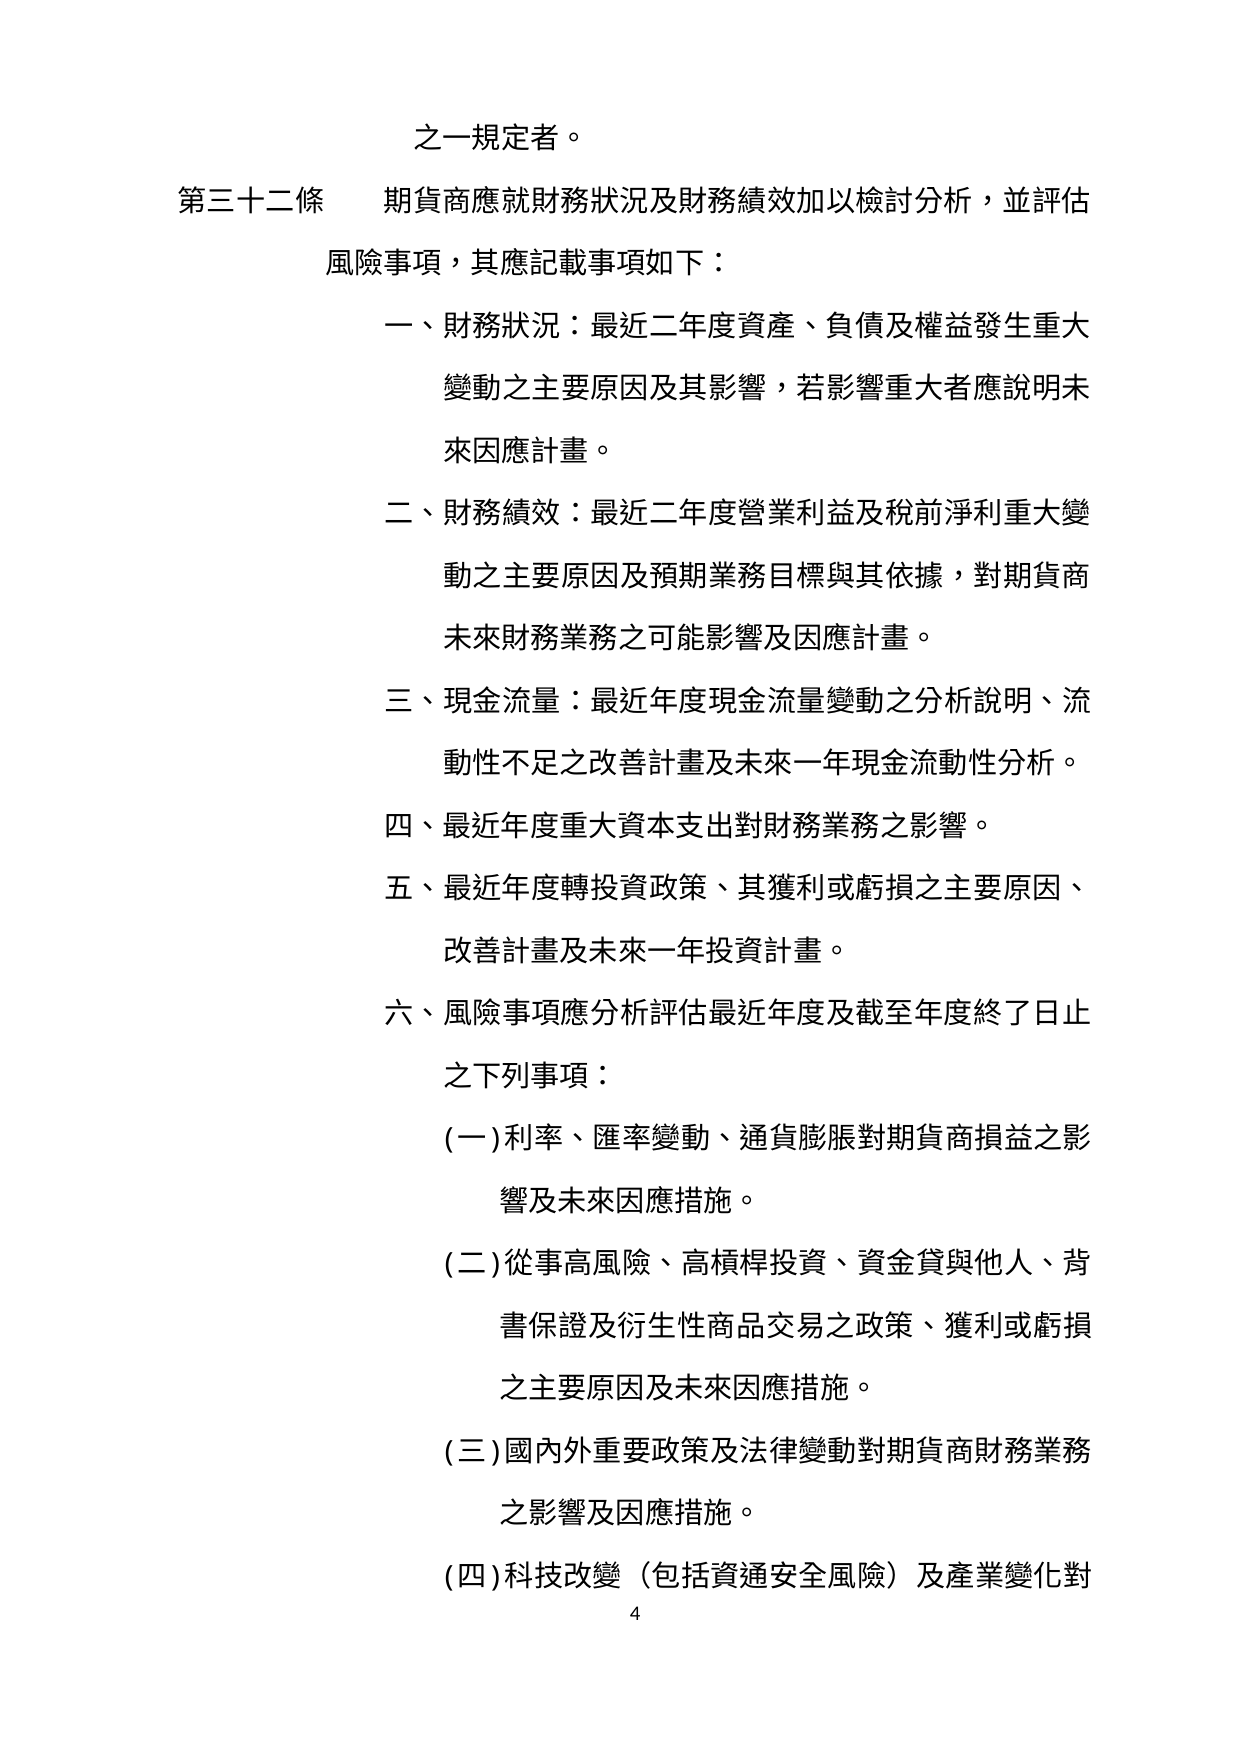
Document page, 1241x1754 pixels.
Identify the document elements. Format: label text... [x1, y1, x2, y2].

text 一、財務狀況：最近二年度資產、負債及權益發生重大變動之主要原因及其影響，若影響重大者應說明未來因應計畫。 [384, 282, 1092, 469]
text 五、最近年度轉投資政策、其獲利或虧損之主要原因、改善計畫及未來一年投資計畫。 [384, 844, 1092, 969]
text 之一規定者。 [354, 94, 1092, 157]
text 第三十二條 期貨商應就財務狀況及財務績效加以檢討分析，並評估風險事項，其應記載事項如下： [177, 157, 1092, 282]
text 四、最近年度重大資本支出對財務業務之影響。 [384, 782, 1092, 844]
text (三)國內外重要政策及法律變動對期貨商財務業務之影響及因應措施。 [440, 1407, 1092, 1532]
text (二)從事高風險、高槓桿投資、資金貸與他人、背書保證及衍生性商品交易之政策、獲利或虧損之主要原因及未來因應措施。 [440, 1219, 1092, 1407]
text 二、財務績效：最近二年度營業利益及稅前淨利重大變動之主要原因及預期業務目標與其依據，對期貨商未來財務業務之可能影響及因應計畫。 [384, 469, 1092, 657]
text (一)利率、匯率變動、通貨膨脹對期貨商損益之影響及未來因應措施。 [440, 1094, 1092, 1219]
text 六、風險事項應分析評估最近年度及截至年度終了日止之下列事項： [384, 969, 1092, 1094]
text 三、現金流量：最近年度現金流量變動之分析說明、流動性不足之改善計畫及未來一年現金流動性分析。 [384, 657, 1092, 782]
text (四)科技改變（包括資通安全風險）及產業變化對 [440, 1532, 1092, 1594]
